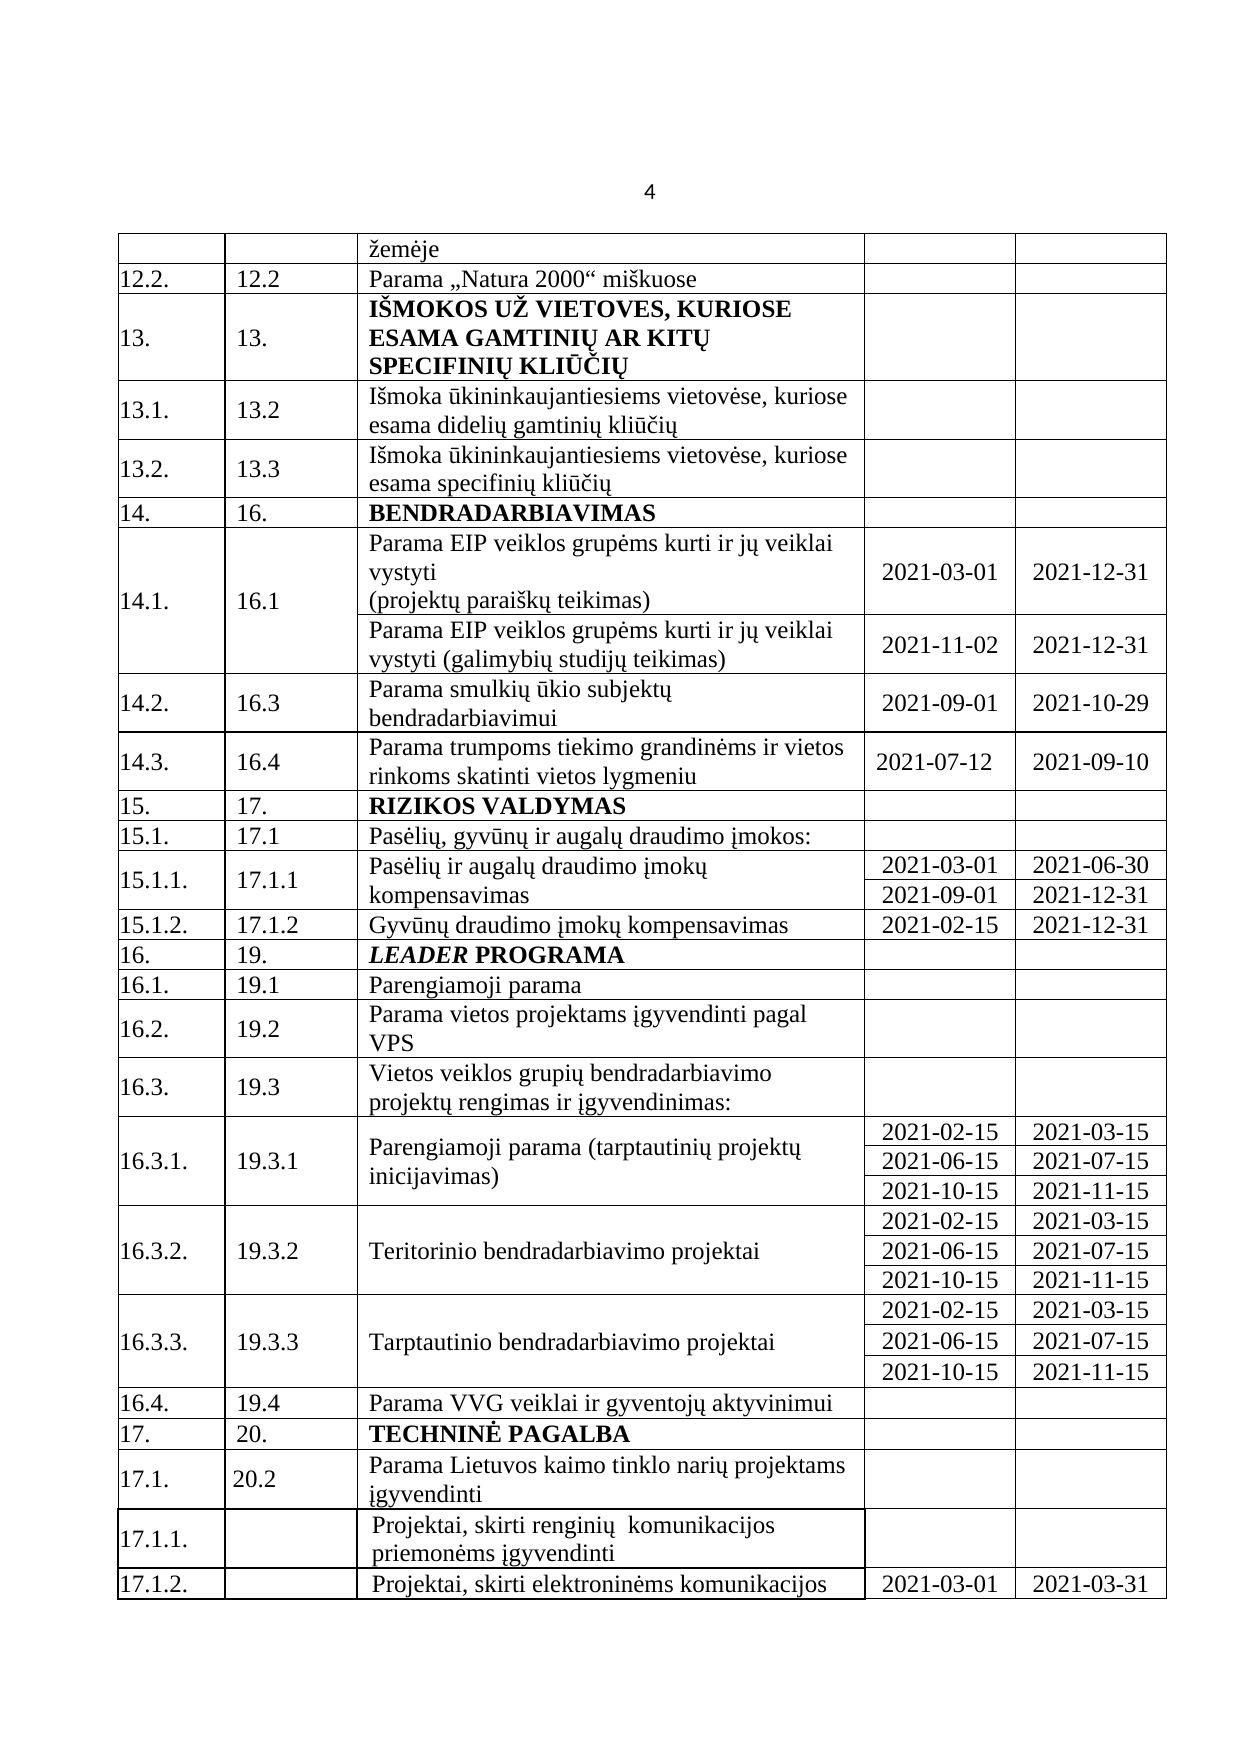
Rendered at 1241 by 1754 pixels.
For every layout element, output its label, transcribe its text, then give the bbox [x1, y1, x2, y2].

table_cell BENDRADARBIAVIMAS [358, 498, 864, 527]
table_cell 2021-03-01 [866, 1568, 1015, 1598]
table_cell [1016, 234, 1166, 263]
table_cell [1016, 1058, 1166, 1116]
table_cell 2021-11-15 [1016, 1176, 1166, 1205]
table_cell [865, 1388, 1015, 1418]
table_cell 2021-07-12 [865, 733, 1015, 790]
table_cell 2021-12-31 [1016, 528, 1166, 614]
table_cell [865, 1000, 1015, 1057]
table_cell [1016, 1000, 1166, 1057]
table_cell 17.1.1 [226, 851, 357, 909]
table_cell Pasėlių, gyvūnų ir augalų draudimo įmokos: [358, 821, 864, 849]
table_cell Teritorinio bendradarbiavimo projektai [358, 1206, 864, 1294]
table_cell 2021-03-15 [1016, 1295, 1166, 1324]
table_cell 2021-11-02 [865, 615, 1015, 673]
table_cell 16.4. [119, 1388, 224, 1418]
table_cell 17.1.1. [119, 1510, 224, 1567]
table_cell 20.2 [226, 1450, 357, 1508]
table_cell [226, 1569, 356, 1598]
table_cell 13.1. [119, 381, 224, 439]
table_cell 19.2 [226, 1000, 357, 1057]
table_cell Pasėlių ir augalų draudimo įmokų kompensavimas [358, 851, 864, 909]
table_cell 16.3.3. [119, 1295, 224, 1387]
table_cell 16.3 [226, 674, 357, 731]
table_cell 2021-07-15 [1016, 1146, 1166, 1175]
table_cell [865, 1450, 1015, 1508]
table_cell [226, 1510, 356, 1567]
table_cell 13.3 [226, 440, 357, 497]
table_cell Gyvūnų draudimo įmokų kompensavimas [358, 910, 864, 939]
table_cell 16. [226, 498, 357, 527]
table_cell 2021-06-30 [1016, 851, 1166, 879]
table_cell 17.1 [226, 821, 357, 849]
table_cell [865, 970, 1015, 998]
table_cell [866, 1509, 1015, 1567]
table_cell 20. [226, 1419, 357, 1449]
table_cell [865, 791, 1015, 820]
table_cell 19.3 [226, 1058, 357, 1116]
table_cell 2021-02-15 [865, 1295, 1015, 1324]
table_cell [865, 498, 1015, 527]
table_cell TECHNINĖ PAGALBA [358, 1419, 864, 1449]
table_cell [1016, 940, 1166, 969]
table_cell 2021-02-15 [865, 910, 1015, 939]
table_cell 14. [119, 498, 224, 527]
table_cell 2021-10-29 [1016, 674, 1166, 731]
table_cell 13. [226, 294, 357, 380]
table_cell 14.1. [119, 528, 224, 673]
table_cell 12.2. [119, 264, 224, 293]
table_cell 13. [119, 294, 224, 380]
table_cell 2021-11-15 [1016, 1356, 1166, 1387]
table_cell 17. [119, 1419, 224, 1449]
table_cell 2021-03-31 [1016, 1568, 1166, 1598]
table_cell 16. [119, 940, 224, 969]
table_cell 14.3. [119, 733, 224, 790]
table_cell 15.1.2. [119, 910, 224, 939]
table_cell Parama VVG veiklai ir gyventojų aktyvinimui [358, 1388, 864, 1418]
table_cell 12.2 [226, 264, 357, 293]
table_cell [1016, 381, 1166, 439]
table_cell RIZIKOS VALDYMAS [358, 791, 864, 820]
table_cell 2021-12-31 [1016, 615, 1166, 673]
table_cell 2021-03-15 [1016, 1206, 1166, 1235]
table_cell Parengiamoji parama (tarptautinių projektų inicijavimas) [358, 1117, 864, 1205]
table_cell Tarptautinio bendradarbiavimo projektai [358, 1295, 864, 1387]
table_cell [1016, 970, 1166, 998]
table_cell 2021-06-15 [865, 1146, 1015, 1175]
table_cell 2021-03-15 [1016, 1117, 1166, 1145]
table_cell 19.4 [226, 1388, 357, 1418]
table_cell 16.3.2. [119, 1206, 224, 1294]
table_cell 2021-10-15 [865, 1356, 1015, 1387]
table_cell Išmoka ūkininkaujantiesiems vietovėse, kuriose esama didelių gamtinių kliūčių [358, 381, 864, 439]
table_cell 16.3. [119, 1058, 224, 1116]
table_cell 17. [226, 791, 357, 820]
table_cell 17.1.2. [119, 1569, 224, 1598]
table_cell 2021-07-15 [1016, 1236, 1166, 1264]
table_cell [865, 294, 1015, 380]
table_cell 19.1 [226, 970, 357, 998]
table_cell 19. [226, 940, 357, 969]
table_cell [1016, 1509, 1166, 1567]
table_cell žemėje [358, 234, 864, 263]
table_cell 2021-03-01 [865, 851, 1015, 879]
table_cell Parama EIP veiklos grupėms kurti ir jų veiklai vystyti (projektų paraiškų teikimas) [358, 528, 864, 614]
table_cell 2021-10-15 [865, 1176, 1015, 1205]
table_cell Vietos veiklos grupių bendradarbiavimo projektų rengimas ir įgyvendinimas: [358, 1058, 864, 1116]
table_cell Parama Lietuvos kaimo tinklo narių projektams įgyvendinti [358, 1450, 864, 1508]
table_cell 17.1.2 [226, 910, 357, 939]
table_cell [865, 264, 1015, 293]
table_cell 2021-09-01 [865, 674, 1015, 731]
table_cell [865, 1419, 1015, 1449]
table_cell 15. [119, 791, 224, 820]
table_cell 2021-06-15 [865, 1236, 1015, 1264]
table_cell 19.3.1 [226, 1117, 357, 1205]
table_cell [865, 940, 1015, 969]
table_cell 2021-10-15 [865, 1266, 1015, 1294]
table_cell 2021-12-31 [1016, 880, 1166, 909]
table_cell [119, 234, 224, 263]
table_cell [865, 381, 1015, 439]
table_cell Projektai, skirti renginių komunikacijos priemonėms įgyvendinti [358, 1510, 864, 1567]
table_cell 16.1 [226, 528, 357, 673]
table_cell 2021-06-15 [865, 1325, 1015, 1355]
table_cell [1016, 821, 1166, 849]
table_cell 2021-02-15 [865, 1117, 1015, 1145]
table_cell [1016, 440, 1166, 497]
table_cell [865, 440, 1015, 497]
table_cell 2021-07-15 [1016, 1325, 1166, 1355]
table_cell IŠMOKOS UŽ VIETOVES, KURIOSE ESAMA GAMTINIŲ AR KITŲ SPECIFINIŲ KLIŪČIŲ [358, 294, 864, 380]
table_cell 2021-11-15 [1016, 1266, 1166, 1294]
table_cell 13.2. [119, 440, 224, 497]
table_cell 19.3.3 [226, 1295, 357, 1387]
table_cell [865, 1058, 1015, 1116]
table_cell 2021-09-10 [1016, 733, 1166, 790]
table_cell 15.1.1. [119, 851, 224, 909]
table_cell 17.1. [119, 1450, 224, 1508]
table_cell [1016, 791, 1166, 820]
table_cell Parengiamoji parama [358, 970, 864, 998]
table_cell 14.2. [119, 674, 224, 731]
table_cell 2021-12-31 [1016, 910, 1166, 939]
table_cell [1016, 264, 1166, 293]
table_cell [1016, 1450, 1166, 1508]
table_cell Parama trumpoms tiekimo grandinėms ir vietos rinkoms skatinti vietos lygmeniu [358, 733, 864, 790]
table_cell [865, 821, 1015, 849]
table_cell 2021-09-01 [865, 880, 1015, 909]
table_cell [226, 234, 357, 263]
table_cell Parama EIP veiklos grupėms kurti ir jų veiklai vystyti (galimybių studijų teikimas) [358, 615, 864, 673]
table_cell 2021-02-15 [865, 1206, 1015, 1235]
table_cell [1016, 498, 1166, 527]
table_cell Parama vietos projektams įgyvendinti pagal VPS [358, 1000, 864, 1057]
table_cell Parama „Natura 2000“ miškuose [358, 264, 864, 293]
table_cell [1016, 294, 1166, 380]
table_cell Išmoka ūkininkaujantiesiems vietovėse, kuriose esama specifinių kliūčių [358, 440, 864, 497]
table_cell Parama smulkių ūkio subjektų bendradarbiavimui [358, 674, 864, 731]
table_cell [1016, 1419, 1166, 1449]
table_cell [1016, 1388, 1166, 1418]
table_cell 19.3.2 [226, 1206, 357, 1294]
table_cell 13.2 [226, 381, 357, 439]
table_cell 16.4 [226, 733, 357, 790]
table_cell Projektai, skirti elektroninėms komunikacijos [358, 1569, 864, 1598]
table_cell 16.3.1. [119, 1117, 224, 1205]
table_cell 16.2. [119, 1000, 224, 1057]
table_cell 2021-03-01 [865, 528, 1015, 614]
table_cell [865, 234, 1015, 263]
table_cell 15.1. [119, 821, 224, 849]
table_cell 16.1. [119, 970, 224, 998]
table_cell LEADER PROGRAMA [358, 940, 864, 969]
